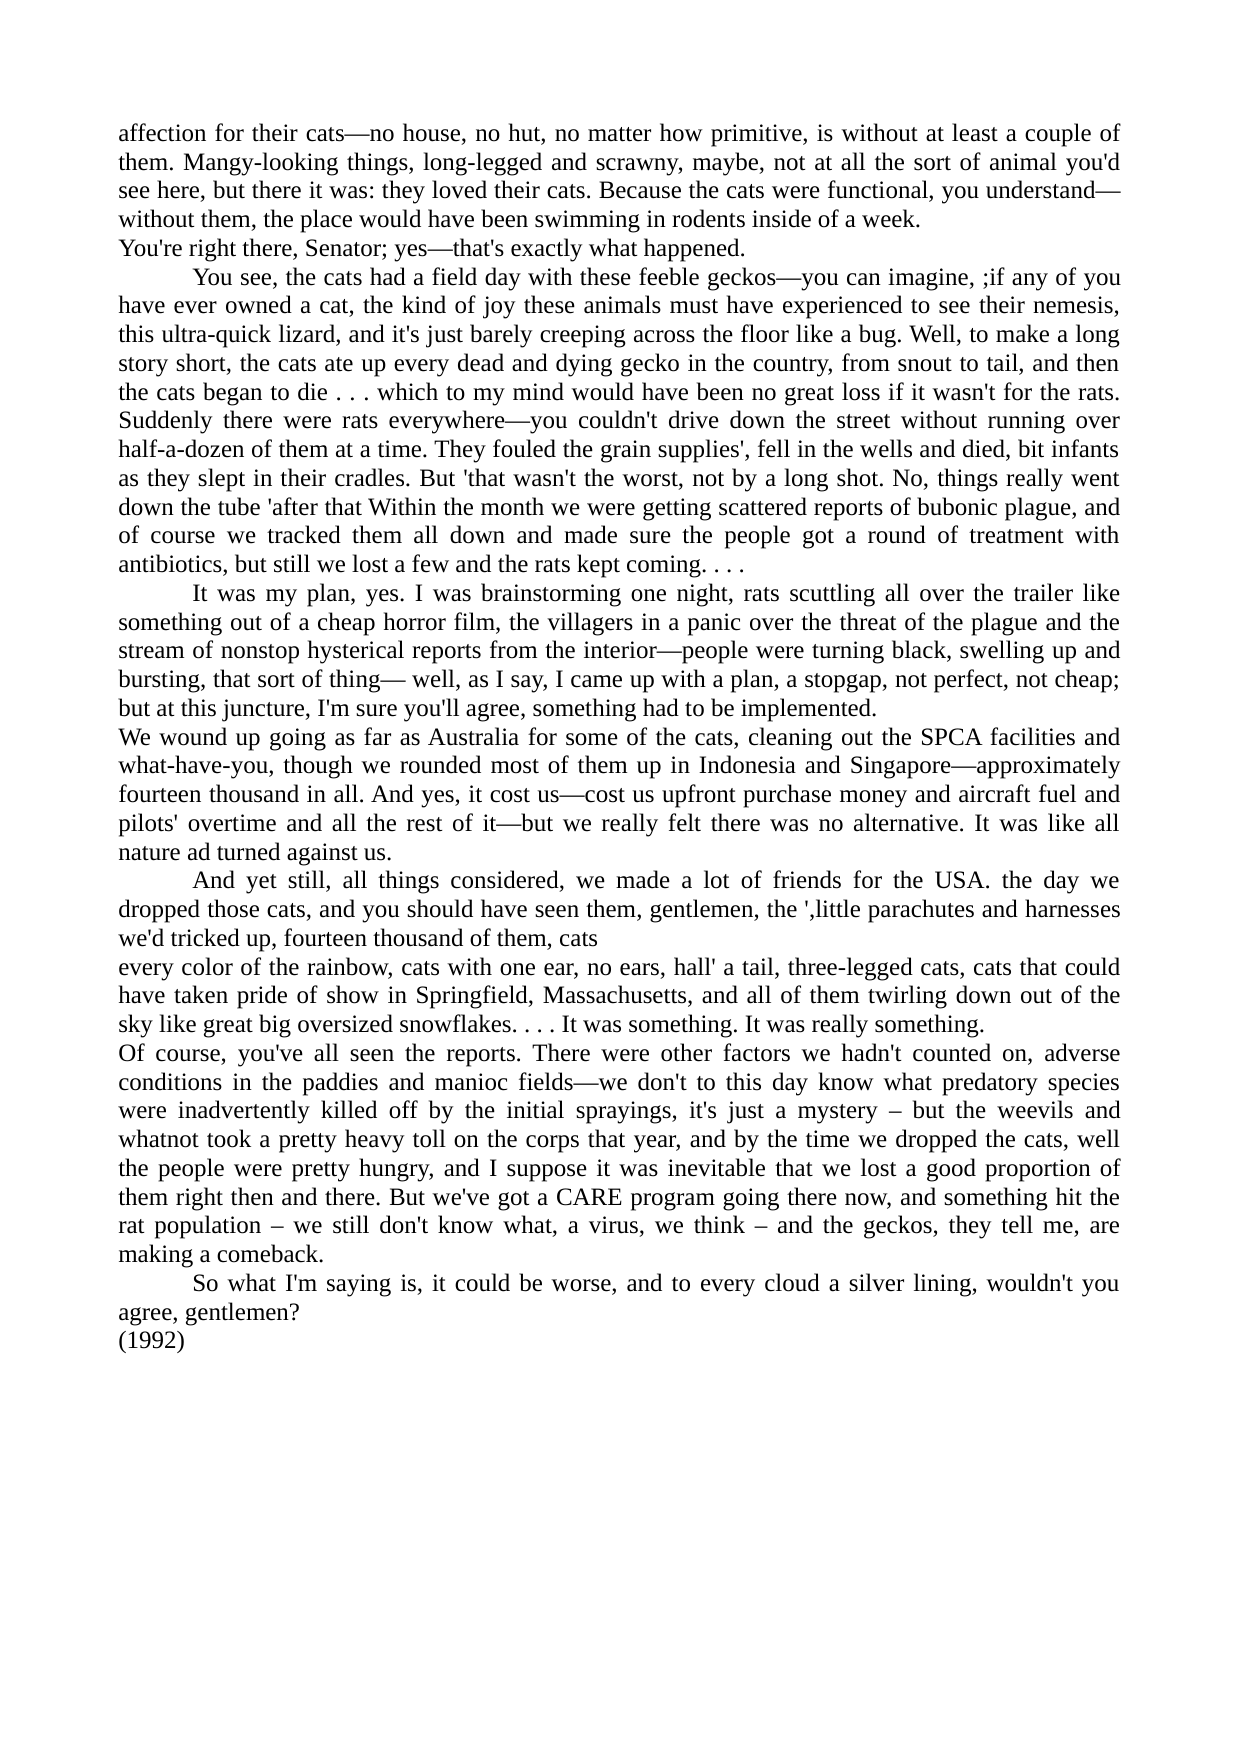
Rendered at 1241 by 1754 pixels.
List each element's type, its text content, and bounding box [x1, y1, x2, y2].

text affection for their cats—no house, no hut, no matter how primitive, is without at least a couple of them. Mangy-looking things, long-legged and scrawny, maybe, not at all the sort of animal you'd see here, but there it was: they loved their cats. Because the cats were functional, you understand—without them, the place would have been swimming in rodents inside of a week. [118, 118, 1122, 233]
text every color of the rainbow, cats with one ear, no ears, hall' a tail, three-legged cats, cats that could have taken pride of show in Springfield, Massachusetts, and all of them twirling down out of the sky like great big oversized snowflakes. . . . It was something. It was really something. [118, 952, 1122, 1038]
text (1992) [118, 1326, 1122, 1354]
text You're right there, Senator; yes—that's exactly what happened. [118, 233, 1122, 262]
text You see, the cats had a field day with these feeble geckos—you can imagine, ;if any of you have ever owned a cat, the kind of joy these animals must have experienced to see their nemesis, this ultra-quick lizard, and it's just barely creeping across the floor like a bug. Well, to make a long story short, the cats ate up every dead and dying gecko in the country, from snout to tail, and then the cats began to die . . . which to my mind would have been no great loss if it wasn't for the rats. Suddenly there were rats everywhere—you couldn't drive down the street without running over half-a-dozen of them at a time. They fouled the grain supplies', fell in the wells and died, bit infants as they slept in their cradles. But 'that wasn't the worst, not by a long shot. No, things really went down the tube 'after that Within the month we were getting scattered reports of bubonic plague, and of course we tracked them all down and made sure the people got a round of treatment with antibiotics, but still we lost a few and the rats kept coming. . . . [118, 262, 1122, 578]
text Of course, you've all seen the reports. There were other factors we hadn't counted on, adverse conditions in the paddies and manioc fields—we don't to this day know what predatory species were inadvertently killed off by the initial sprayings, it's just a mystery – but the weevils and whatnot took a pretty heavy toll on the corps that year, and by the time we dropped the cats, well the people were pretty hungry, and I suppose it was inevitable that we lost a good proportion of them right then and there. But we've got a CARE program going there now, and something hit the rat population – we still don't know what, a virus, we think – and the geckos, they tell me, are making a comeback. [118, 1038, 1122, 1268]
text We wound up going as far as Australia for some of the cats, cleaning out the SPCA facilities and what-have-you, though we rounded most of them up in Indonesia and Singapore—approximately fourteen thousand in all. And yes, it cost us—cost us upfront purchase money and aircraft fuel and pilots' overtime and all the rest of it—but we really felt there was no alternative. It was like all nature ad turned against us. [118, 722, 1122, 866]
text And yet still, all things considered, we made a lot of friends for the USA. the day we dropped those cats, and you should have seen them, gentlemen, the ',little parachutes and harnesses we'd tricked up, fourteen thousand of them, cats [118, 866, 1122, 952]
text It was my plan, yes. I was brainstorming one night, rats scuttling all over the trailer like something out of a cheap horror film, the villagers in a panic over the threat of the plague and the stream of nonstop hysterical reports from the interior—people were turning black, swelling up and bursting, that sort of thing— well, as I say, I came up with a plan, a stopgap, not perfect, not cheap; but at this juncture, I'm sure you'll agree, something had to be implemented. [118, 578, 1122, 722]
text So what I'm saying is, it could be worse, and to every cloud a silver lining, wouldn't you agree, gentlemen? [118, 1268, 1122, 1326]
